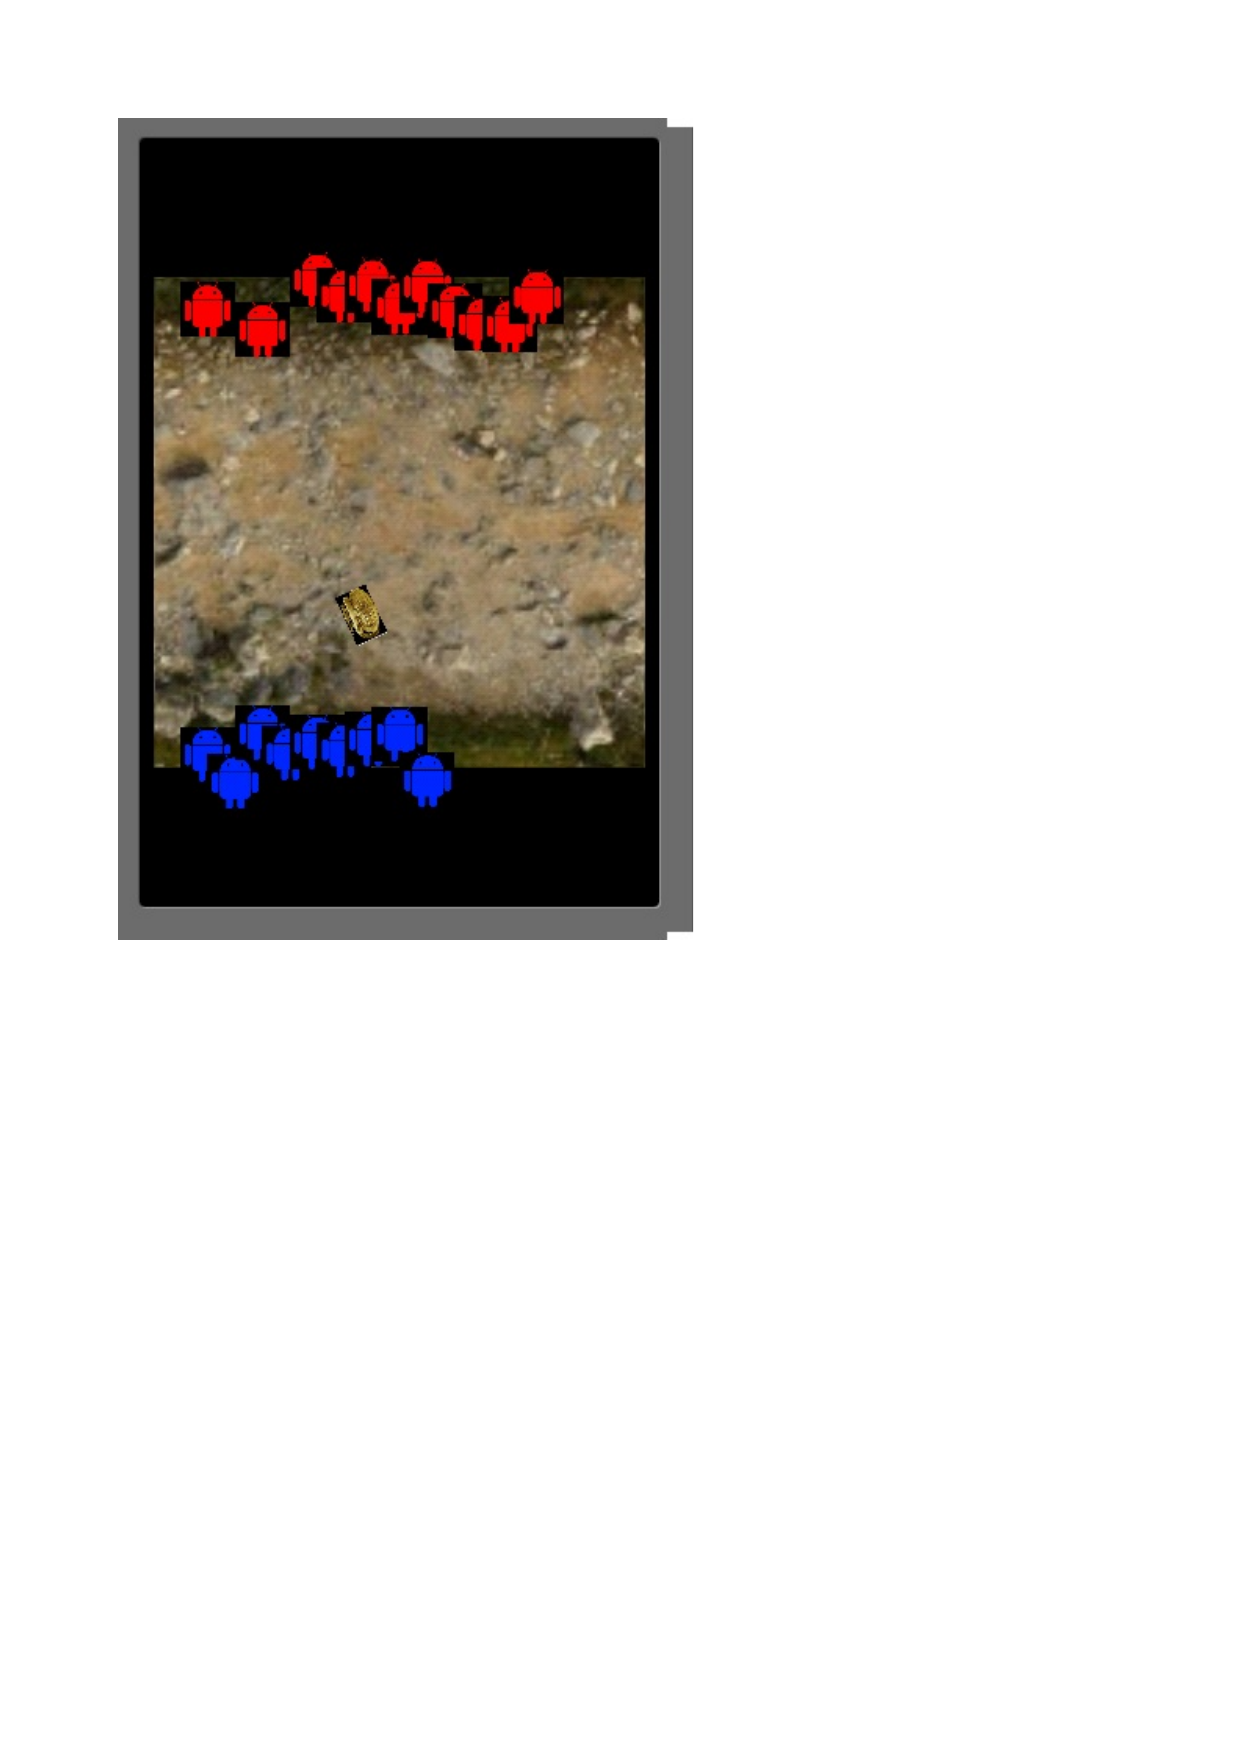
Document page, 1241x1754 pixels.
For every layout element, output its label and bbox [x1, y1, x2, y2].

picture [118, 118, 694, 940]
